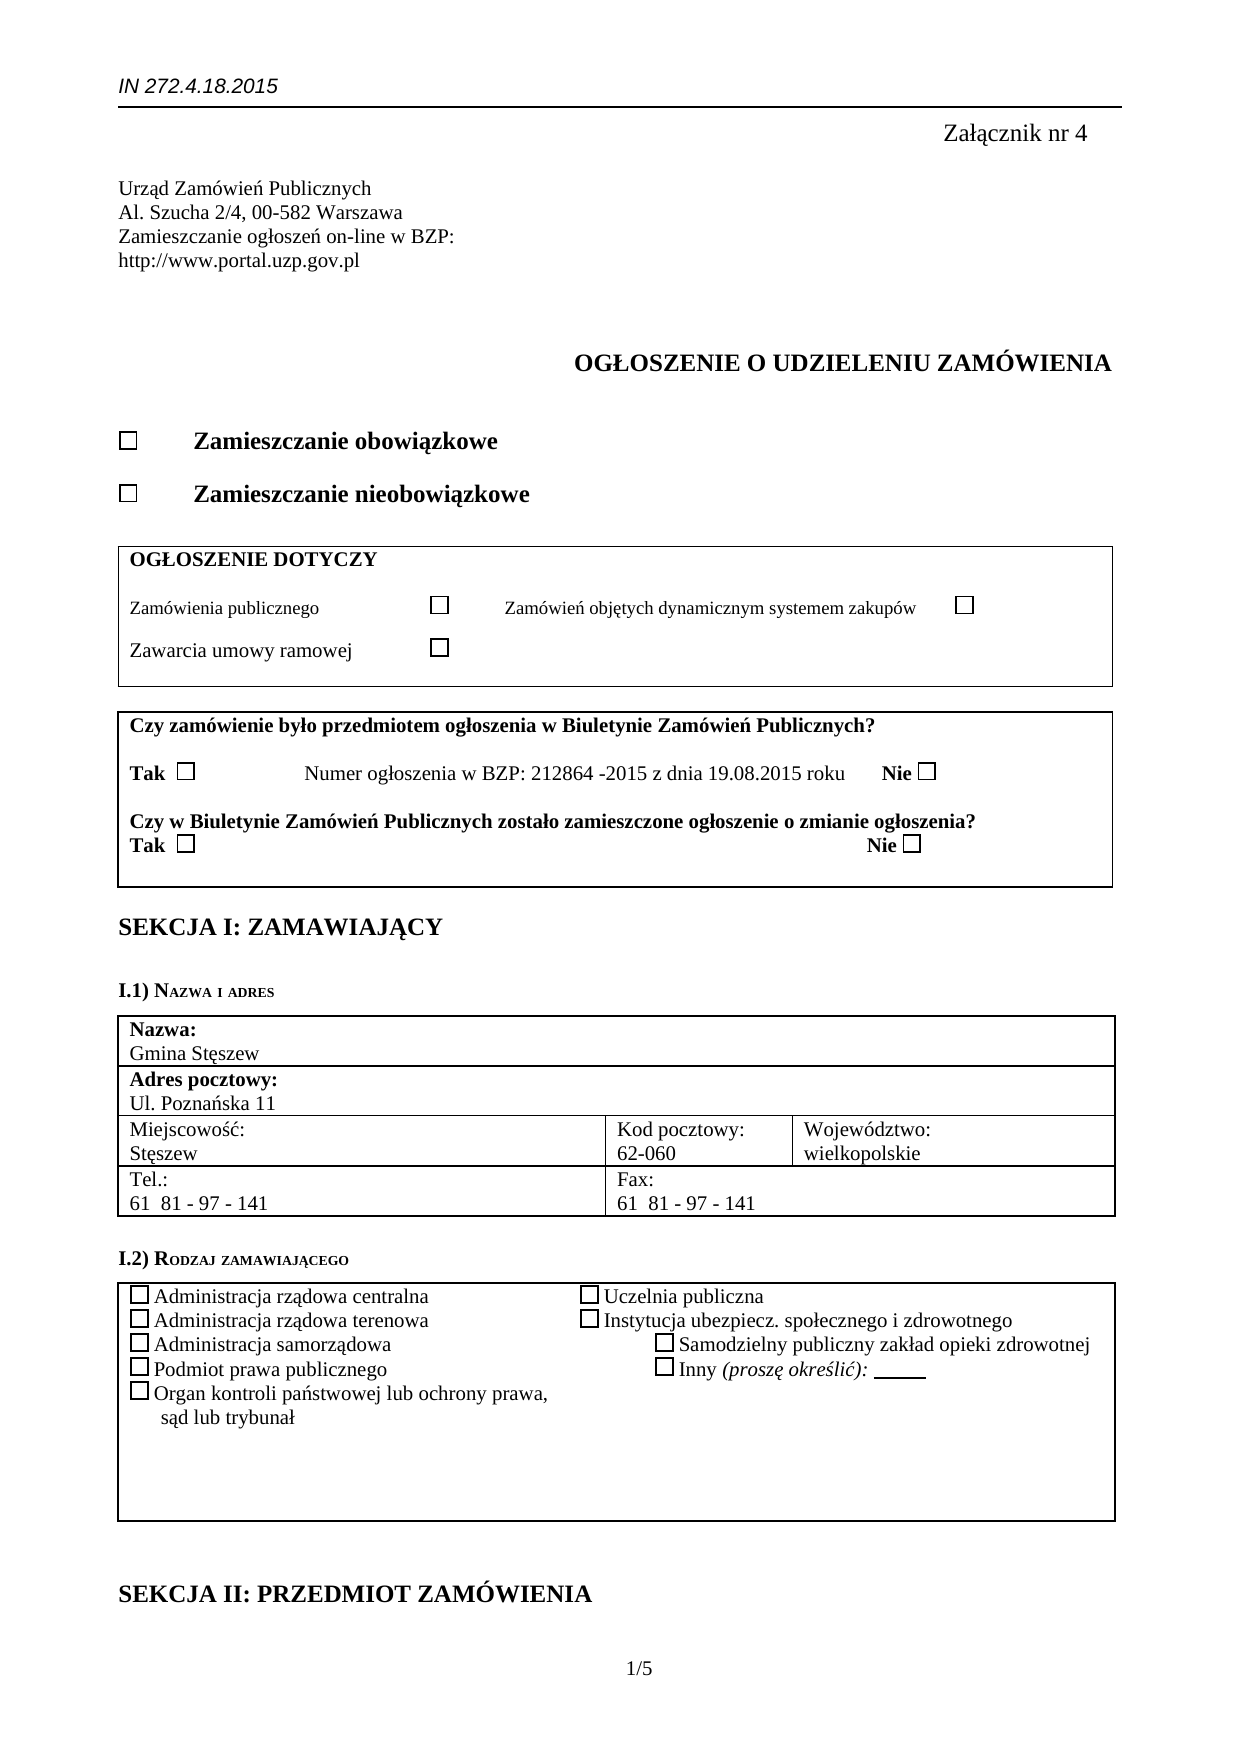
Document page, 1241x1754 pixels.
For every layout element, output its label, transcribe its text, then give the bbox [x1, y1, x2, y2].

table_cell Fax: 61 81 - 97 - 141 [606, 1167, 1114, 1215]
table_cell Kod pocztowy: 62-060 [606, 1116, 792, 1164]
table_header OGŁOSZENIE DOTYCZY Zamówienia publicznego Zamówień objętych dynamicznym systemem zakupów Zawarcia umowy ramowej [119, 547, 1112, 686]
text Załącznik nr 4 [118, 118, 1122, 147]
table_cell Adres pocztowy: Ul. Poznańska 11 [119, 1067, 1114, 1115]
table_header Administracja rządowa centralna Uczelnia publiczna Administracja rządowa terenowa Instytucja ubezpiecz. społecznego i zdrowotnego Administracja samorządowa Samodzielny publiczny zakład opieki zdrowotnej Podmiot prawa publicznego Inny (proszę określić): Organ kontroli państwowej lub ochrony prawa, sąd lub trybunał [119, 1284, 1114, 1520]
text OGŁOSZENIE O UDZIELENIU ZAMÓWIENIA [561, 348, 1125, 376]
text Zamieszczanie nieobowiązkowe [118, 479, 1125, 513]
table_cell Województwo: wielkopolskie [793, 1116, 1114, 1164]
table_header Nazwa: Gmina Stęszew [119, 1017, 1114, 1065]
table_cell Miejscowość: Stęszew [119, 1116, 605, 1164]
text I.1) Nazwa i adres [118, 978, 1184, 1002]
table_header Urząd Zamówień Publicznych Al. Szucha 2/4, 00-582 Warszawa Zamieszczanie ogłoszeń on-line w BZP: http://www.portal.uzp.gov.pl [118, 176, 867, 323]
table_cell Tel.: 61 81 - 97 - 141 [119, 1167, 605, 1215]
text Zamieszczanie obowiązkowe [118, 426, 1125, 460]
table_header Czy zamówienie było przedmiotem ogłoszenia w Biuletynie Zamówień Publicznych? Tak Numer ogłoszenia w BZP: 212864 -2015 z dnia 19.08.2015 roku Nie Czy w Biuletynie Zamówień Publicznych zostało zamieszczone ogłoszenie o zmianie ogłoszenia? Tak Nie [119, 713, 1112, 886]
text SEKCJA II: PRZEDMIOT ZAMÓWIENIA [118, 1579, 1122, 1608]
text I.2) Rodzaj zamawiającego [118, 1246, 1184, 1270]
text SEKCJA I: zamawiający [118, 912, 1122, 941]
